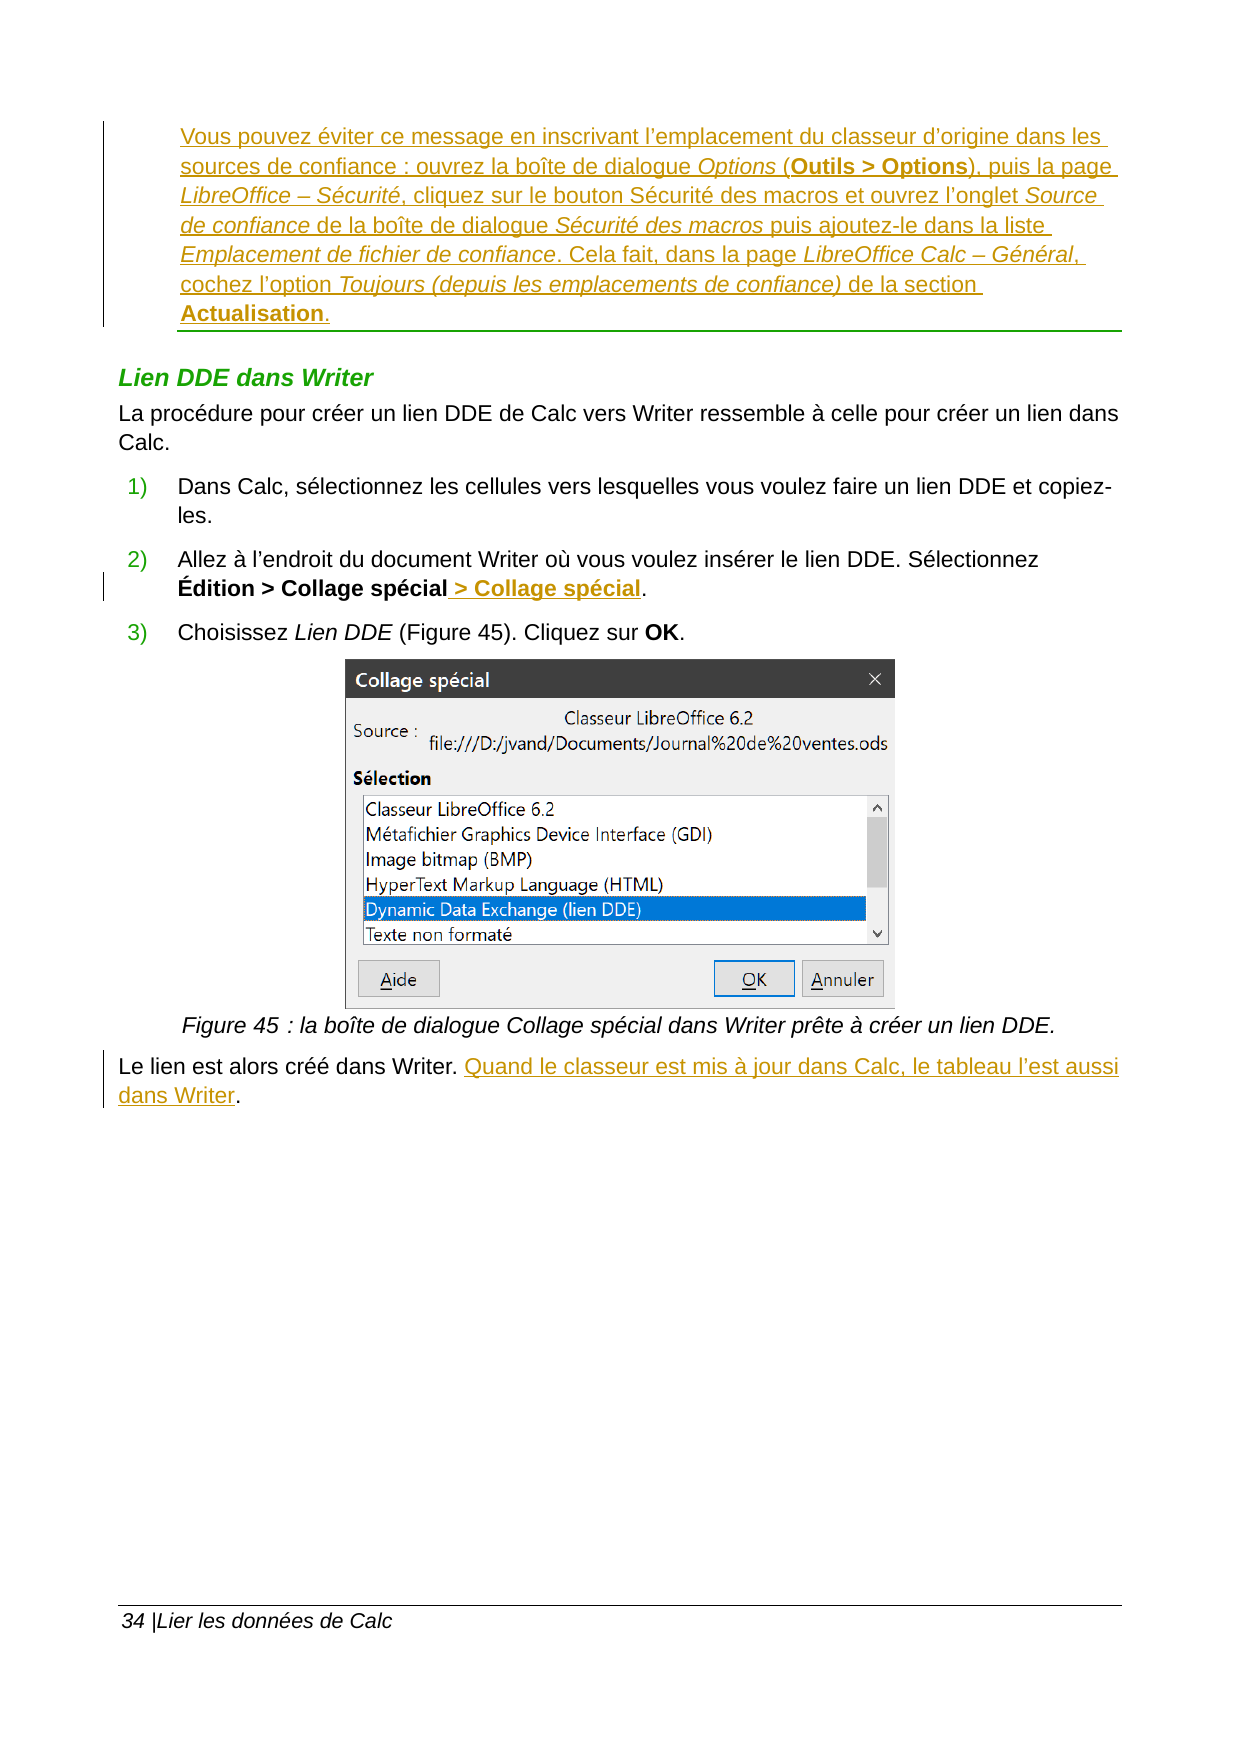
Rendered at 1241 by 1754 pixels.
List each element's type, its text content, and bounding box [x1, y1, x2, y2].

text La procédure pour créer un lien DDE de Calc vers Writer ressemble à celle pour créer un lien dans Calc. [118, 397, 1122, 456]
list Choisissez Lien DDE (Figure 45). Cliquez sur OK. [148, 616, 1122, 645]
list Dans Calc, sélectionnez les cellules vers lesquelles vous voulez faire un lien DDE et copiez-les. [148, 470, 1122, 528]
text Le lien est alors créé dans Writer. Quand le classeur est mis à jour dans Calc, le tableau l’est aussi dans Writer. [118, 1050, 1122, 1108]
picture [345, 659, 895, 1009]
text Figure 45 : la boîte de dialogue Collage spécial dans Writer prête à créer un lien DDE. [118, 1009, 1122, 1038]
list Allez à l’endroit du document Writer où vous voulez insérer le lien DDE. Sélectionnez Édition > Collage spécial > Collage spécial. [148, 543, 1122, 601]
text Vous pouvez éviter ce message en inscrivant l’emplacement du classeur d’origine dans les sources de confiance : ouvrez la boîte de dialogue Options (Outils > Options), puis la page LibreOffice – Sécurité, cliquez sur le bouton Sécurité des macros et ouvrez l’onglet Source de confiance de la boîte de dialogue Sécurité des macros puis ajoutez-le dans la liste Emplacement de fichier de confiance. Cela fait, dans la page LibreOffice Calc – Général, cochez l’option Toujours (depuis les emplacements de confiance) de la section Actualisation. [177, 118, 1122, 330]
subtitle Lien DDE dans Writer [118, 362, 1122, 391]
